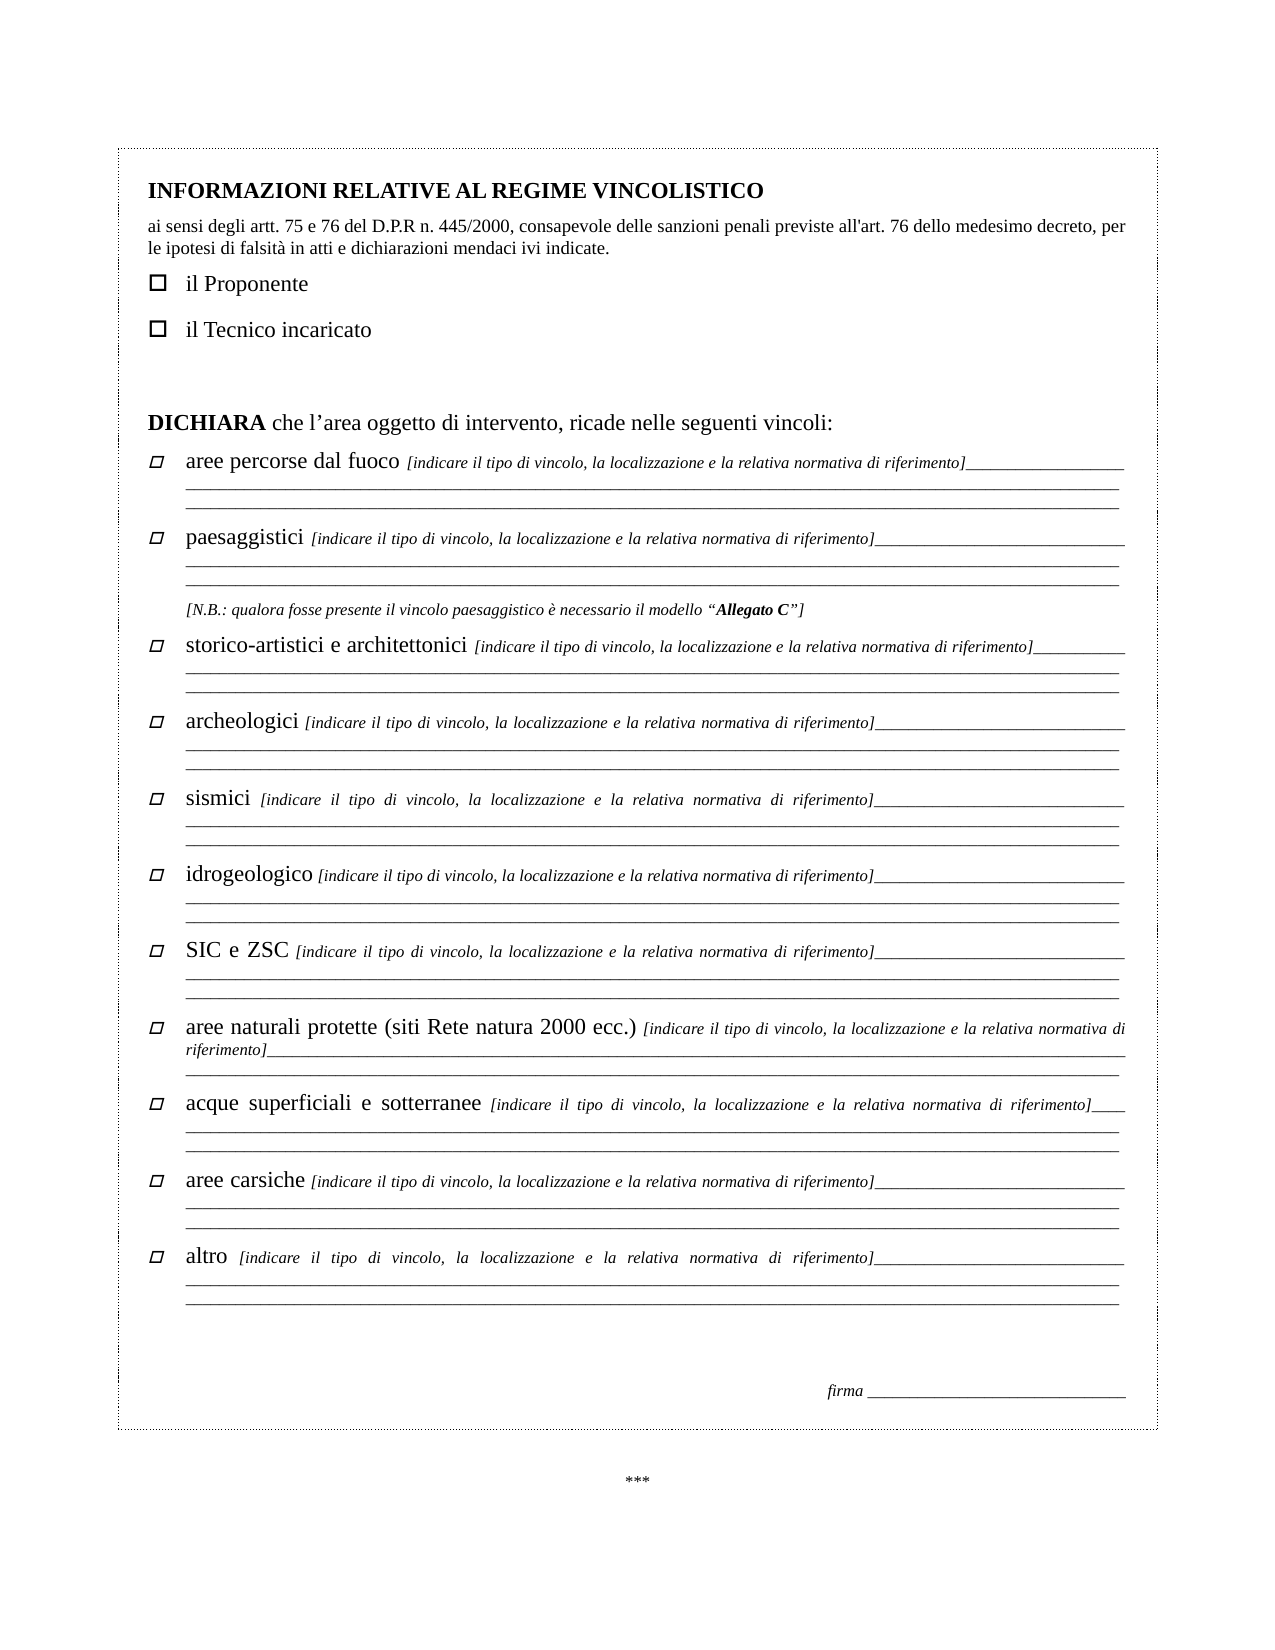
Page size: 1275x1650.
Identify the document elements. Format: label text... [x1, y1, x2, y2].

list aree percorse dal fuoco [indicare il tipo di vincolo, la localizzazione e la relativa normativa di riferimento]___________________ ________________________________________________________________________________________________________________________________________________________________________________________________________________________________ [118, 417, 1157, 494]
list [N.B.: qualora fosse presente il vincolo paesaggistico è necessario il modello “Allegato C”] [118, 570, 1157, 601]
list sismici [indicare il tipo di vincolo, la localizzazione e la relativa normativa di riferimento]______________________________ ________________________________________________________________________________________________________________________________________________________________________________________________________________________________ [118, 754, 1157, 830]
text ai sensi degli artt. 75 e 76 del D.P.R n. 445/2000, consapevole delle sanzioni penali previste all'art. 76 dello medesimo decreto, per le ipotesi di falsità in atti e dichiarazioni mendaci ivi indicate. [118, 186, 1157, 241]
list archeologici [indicare il tipo di vincolo, la localizzazione e la relativa normativa di riferimento]______________________________ ________________________________________________________________________________________________________________________________________________________________________________________________________________________________ [118, 677, 1157, 754]
list paesaggistici [indicare il tipo di vincolo, la localizzazione e la relativa normativa di riferimento]______________________________ ________________________________________________________________________________________________________________________________________________________________________________________________________________________________ [118, 494, 1157, 570]
list aree naturali protette (siti Rete natura 2000 ecc.) [indicare il tipo di vincolo, la localizzazione e la relativa normativa di riferimento]_______________________________________________________________________________________________________________________________________________________________________________________________________________________ [118, 983, 1157, 1060]
list SIC e ZSC [indicare il tipo di vincolo, la localizzazione e la relativa normativa di riferimento]______________________________ ________________________________________________________________________________________________________________________________________________________________________________________________________________________________ [118, 907, 1157, 983]
list acque superficiali e sotterranee [indicare il tipo di vincolo, la localizzazione e la relativa normativa di riferimento]____ ________________________________________________________________________________________________________________________________________________________________________________________________________________________________ [118, 1060, 1157, 1136]
list storico-artistici e architettonici [indicare il tipo di vincolo, la localizzazione e la relativa normativa di riferimento]___________ ________________________________________________________________________________________________________________________________________________________________________________________________________________________________ [118, 601, 1157, 677]
text INFORMAZIONI RELATIVE AL REGIME VINCOLISTICO [118, 148, 1157, 186]
list il Tecnico incaricato [118, 287, 1157, 343]
list idrogeologico [indicare il tipo di vincolo, la localizzazione e la relativa normativa di riferimento]______________________________ ________________________________________________________________________________________________________________________________________________________________________________________________________________________________ [118, 830, 1157, 907]
text firma _______________________________ [118, 1351, 1157, 1429]
list il Proponente [118, 241, 1157, 287]
text DICHIARA che l’area oggetto di intervento, ricade nelle seguenti vincoli: [118, 379, 1157, 417]
text *** [118, 1472, 1157, 1491]
list aree carsiche [indicare il tipo di vincolo, la localizzazione e la relativa normativa di riferimento]______________________________ ________________________________________________________________________________________________________________________________________________________________________________________________________________________________ [118, 1136, 1157, 1213]
list altro [indicare il tipo di vincolo, la localizzazione e la relativa normativa di riferimento]______________________________ ________________________________________________________________________________________________________________________________________________________________________________________________________________________________ [118, 1213, 1157, 1307]
